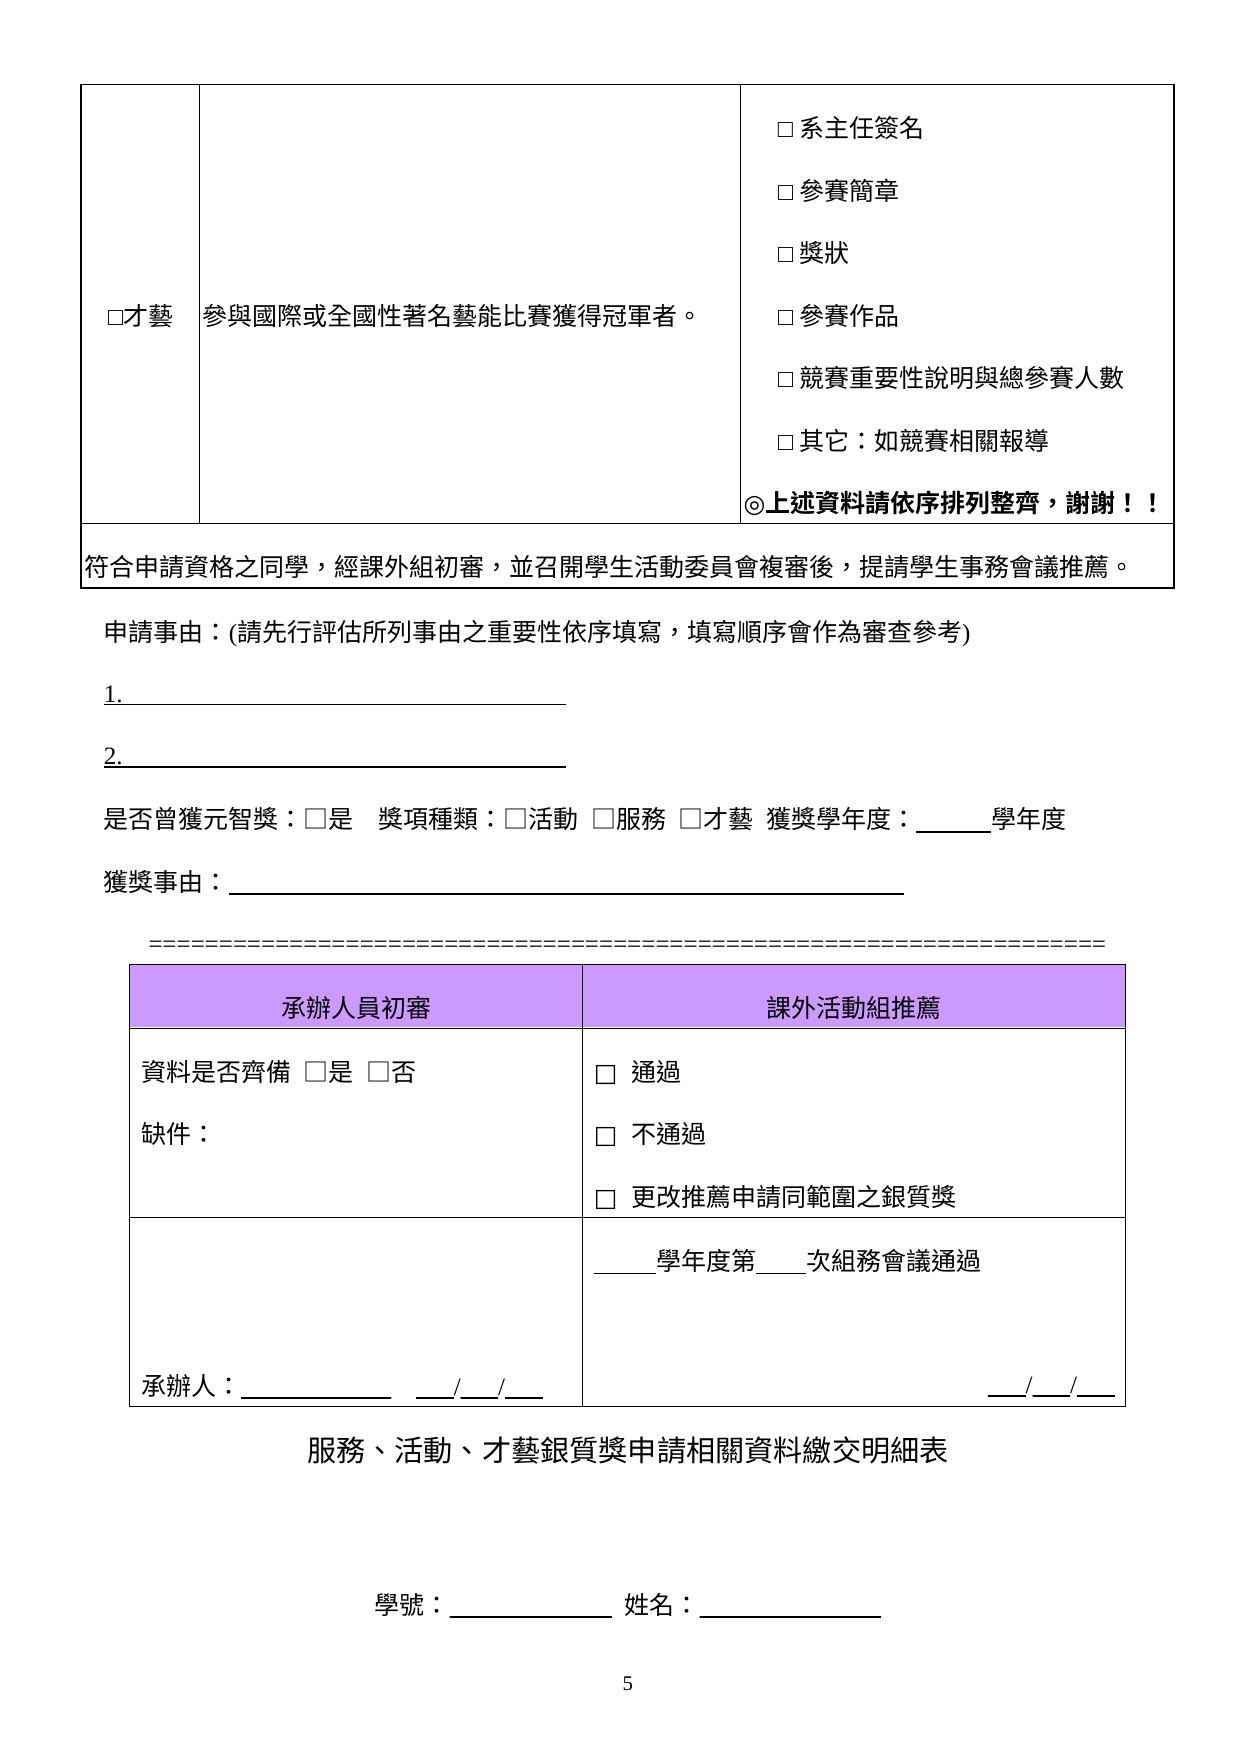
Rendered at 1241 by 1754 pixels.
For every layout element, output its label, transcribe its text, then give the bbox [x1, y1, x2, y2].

text 1. [103, 651, 1152, 714]
table_cell 承辦人：____________ ___/___/___ [130, 1218, 582, 1406]
text 獲獎事由： [103, 839, 1152, 901]
text ==================================================================== [103, 901, 1152, 964]
table_cell 學年度第 次組務會議通過 ___/___/___ [583, 1218, 1125, 1406]
table_cell □才藝 [82, 85, 199, 523]
table_header 承辦人員初審 [130, 965, 582, 1027]
table_cell □ 系主任簽名 □ 參賽簡章 □ 獎狀 □ 參賽作品 □ 競賽重要性說明與總參賽人數 □ 其它：如競賽相關報導 ◎上述資料請依序排列整齊，謝謝！！ [741, 85, 1173, 523]
text 是否曾獲元智獎：□是 獎項種類：□活動 □服務 □才藝 獲獎學年度： 學年度 [103, 776, 1152, 839]
text 學號：___________ 姓名：___________ __ [103, 1562, 1152, 1624]
text 2. [103, 714, 1152, 776]
table_cell 通過 不通過 更改推薦申請同範圍之銀質獎 [583, 1029, 1125, 1216]
table_cell 資料是否齊備 □是 □否 缺件： [130, 1029, 582, 1216]
subtitle 服務、活動、才藝銀質獎申請相關資料繳交明細表 [103, 1407, 1152, 1469]
table_cell 符合申請資格之同學，經課外組初審，並召開學生活動委員會複審後，提請學生事務會議推薦。 [82, 524, 1173, 587]
text 申請事由：(請先行評估所列事由之重要性依序填寫，填寫順序會作為審查參考) [103, 589, 1152, 651]
table_cell 參與國際或全國性著名藝能比賽獲得冠軍者。 [200, 85, 740, 523]
table_header 課外活動組推薦 [583, 965, 1125, 1027]
